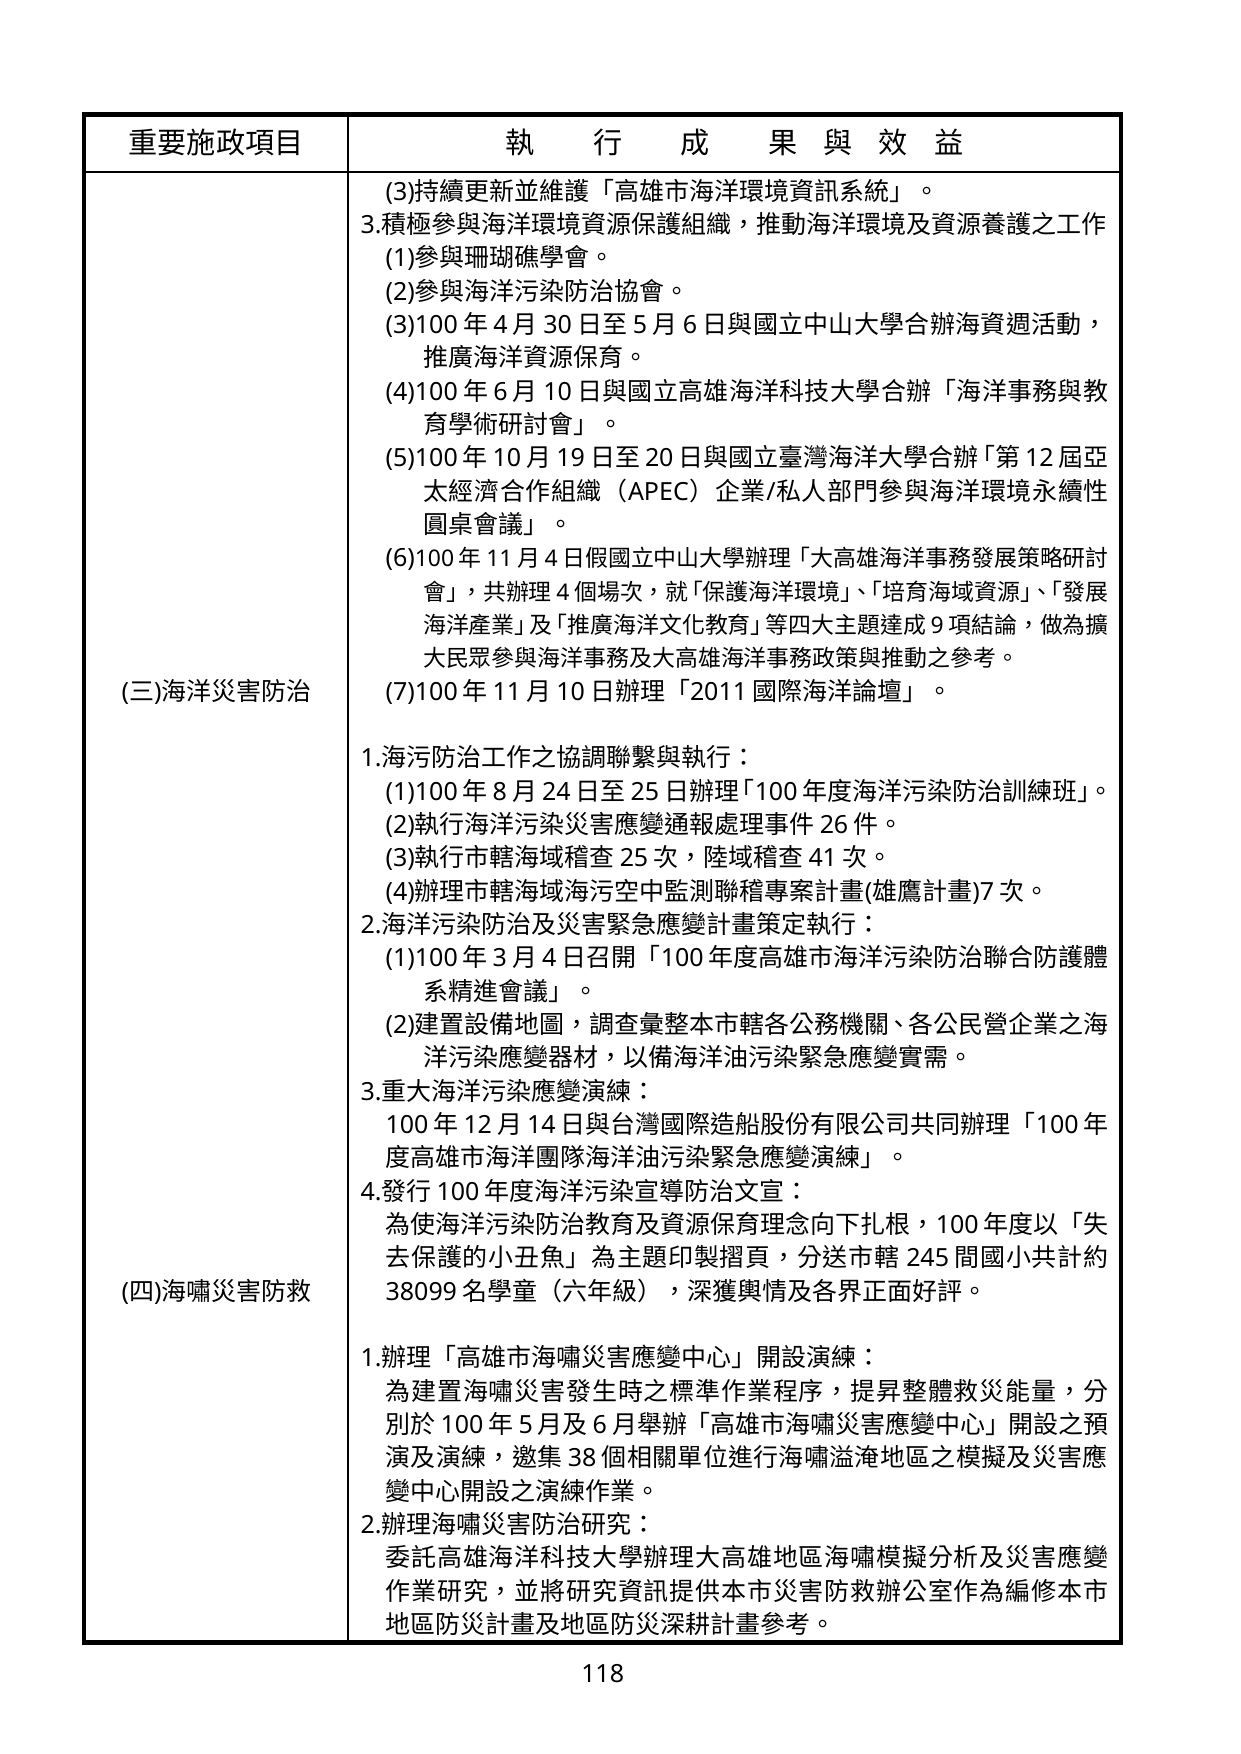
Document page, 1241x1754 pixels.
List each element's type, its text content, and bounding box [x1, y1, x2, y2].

table_cell (三)海洋災害防治 (四)海嘯災害防救 [86, 173, 347, 1640]
table_header 重要施政項目 [86, 117, 347, 171]
table_cell (3)持續更新並維護「高雄市海洋環境資訊系統」。 3.積極參與海洋環境資源保護組織，推動海洋環境及資源養護之工作 (1)參與珊瑚礁學會。 (2)參與海洋污染防治協會。 (3)100年4月30日至5月6日與國立中山大學合辦海資週活動，推廣海洋資源保育。 (4)100年6月10日與國立高雄海洋科技大學合辦「海洋事務與教育學術研討會」。 (5)100年10月19日至20日與國立臺灣海洋大學合辦「第12屆亞太經濟合作組織（APEC）企業/私人部門參與海洋環境永續性圓桌會議」。 (6)100年11月4日假國立中山大學辦理「大高雄海洋事務發展策略研討會」，共辦理4個場次，就「保護海洋環境」、「培育海域資源」、「發展海洋產業」及「推廣海洋文化教育」等四大主題達成9項結論，做為擴大民眾參與海洋事務及大高雄海洋事務政策與推動之參考。 (7)100年11月10日辦理「2011國際海洋論壇」。 1.海污防治工作之協調聯繫與執行： (1)100年8月24日至25日辦理「100年度海洋污染防治訓練班」。 (2)執行海洋污染災害應變通報處理事件26件。 (3)執行市轄海域稽查25次，陸域稽查41次。 (4)辦理市轄海域海污空中監測聯稽專案計畫(雄鷹計畫)7次。 2.海洋污染防治及災害緊急應變計畫策定執行： (1)100年3月4日召開「100年度高雄市海洋污染防治聯合防護體系精進會議」。 (2)建置設備地圖，調查彙整本市轄各公務機關、各公民營企業之海洋污染應變器材，以備海洋油污染緊急應變實需。 3.重大海洋污染應變演練： 100年12月14日與台灣國際造船股份有限公司共同辦理「100年度高雄市海洋團隊海洋油污染緊急應變演練」。 4.發行100年度海洋污染宣導防治文宣： 為使海洋污染防治教育及資源保育理念向下扎根，100年度以「失去保護的小丑魚」為主題印製摺頁，分送市轄245間國小共計約38099名學童（六年級），深獲輿情及各界正面好評。 1.辦理「高雄市海嘯災害應變中心」開設演練： 為建置海嘯災害發生時之標準作業程序，提昇整體救災能量，分別於100年5月及6月舉辦「高雄市海嘯災害應變中心」開設之預演及演練，邀集38個相關單位進行海嘯溢淹地區之模擬及災害應變中心開設之演練作業。 2.辦理海嘯災害防治研究： 委託高雄海洋科技大學辦理大高雄地區海嘯模擬分析及災害應變作業研究，並將研究資訊提供本市災害防救辦公室作為編修本市地區防災計畫及地區防災深耕計畫參考。 [349, 173, 1119, 1640]
table_header 執 行 成 果 與 效 益 [349, 117, 1119, 171]
